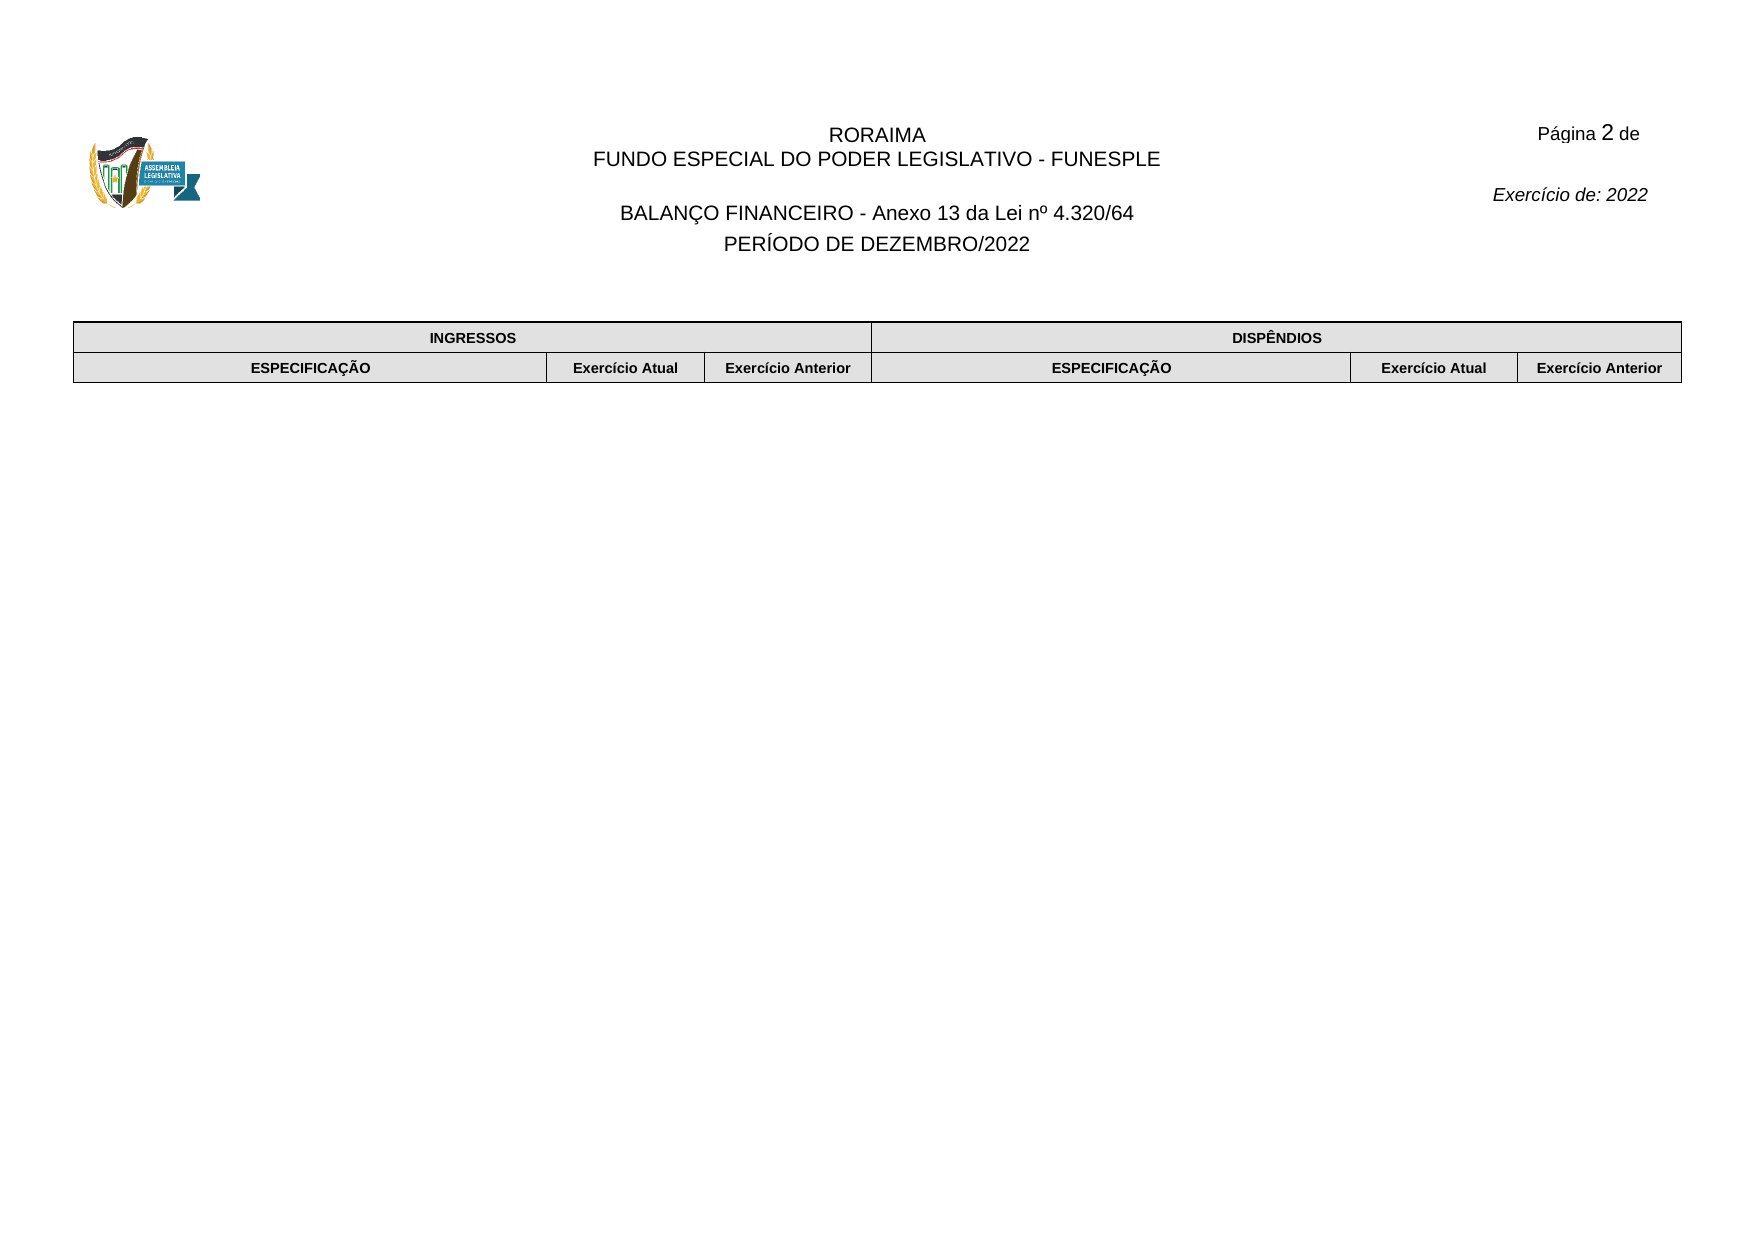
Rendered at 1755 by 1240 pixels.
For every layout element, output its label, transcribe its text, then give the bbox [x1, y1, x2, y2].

table_header DISPÊNDIOS [872, 323, 1681, 352]
table_cell Exercício Atual [547, 353, 704, 382]
table_cell ESPECIFICAÇÃO [74, 353, 546, 382]
table_cell Exercício Anterior [705, 353, 871, 382]
table_header INGRESSOS [74, 323, 871, 352]
table_cell Exercício Anterior [1518, 353, 1681, 382]
table_cell ESPECIFICAÇÃO [872, 353, 1350, 382]
table_cell Exercício Atual [1351, 353, 1517, 382]
